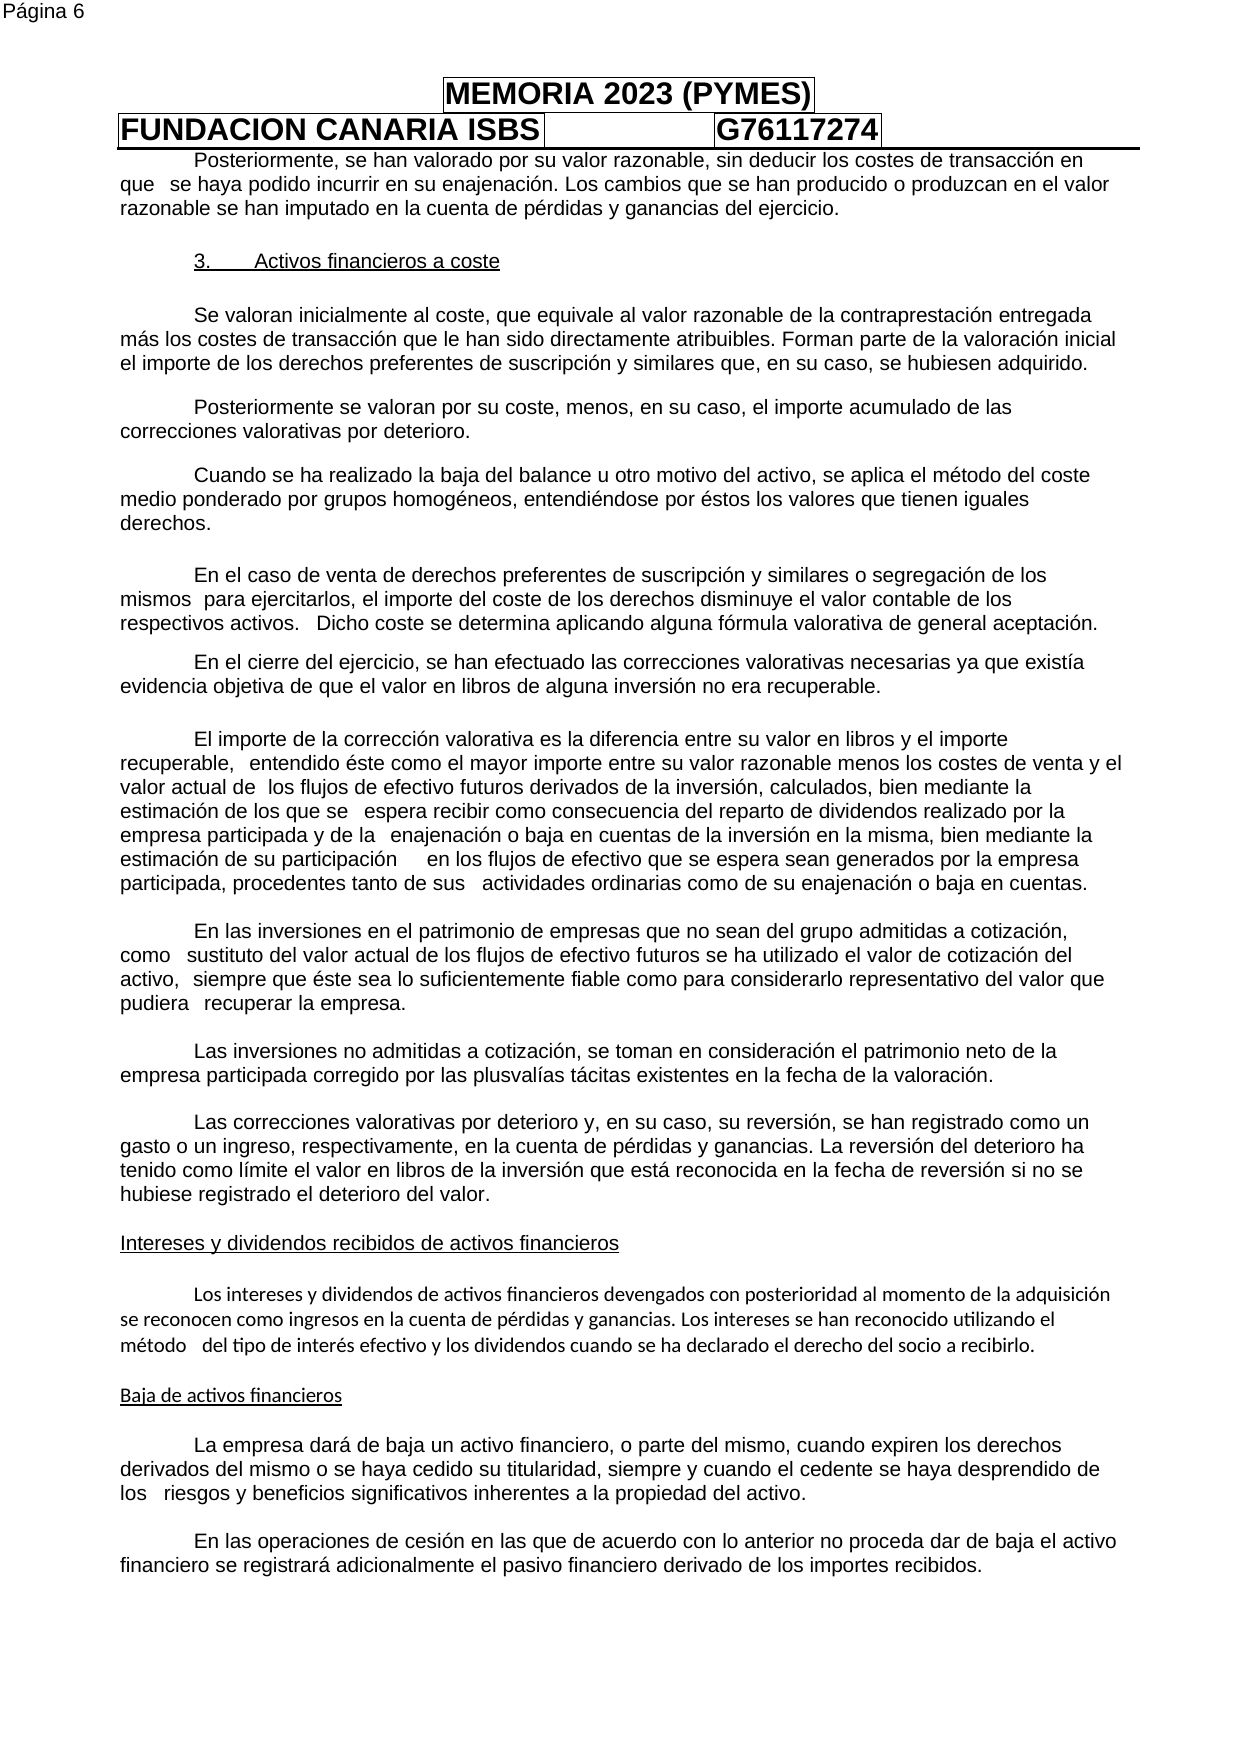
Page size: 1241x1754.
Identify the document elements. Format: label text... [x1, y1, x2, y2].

text Intereses y dividendos recibidos de activos financieros [120, 1231, 1153, 1255]
text Los intereses y dividendos de activos financieros devengados con posterioridad al momento de la adquisición se reconocen como ingresos en la cuenta de pérdidas y ganancias. Los intereses se han reconocido utilizando el método del tipo de interés efectivo y los dividendos cuando se ha declarado el derecho del socio a recibirlo. [120, 1281, 1121, 1357]
text En el caso de venta de derechos preferentes de suscripción y similares o segregación de los mismos para ejercitarlos, el importe del coste de los derechos disminuye el valor contable de los respectivos activos. Dicho coste se determina aplicando alguna fórmula valorativa de general aceptación. [120, 563, 1118, 635]
text Se valoran inicialmente al coste, que equivale al valor razonable de la contraprestación entregada más los costes de transacción que le han sido directamente atribuibles. Forman parte de la valoración inicial el importe de los derechos preferentes de suscripción y similares que, en su caso, se hubiesen adquirido. [120, 302, 1118, 374]
text En el cierre del ejercicio, se han efectuado las correcciones valorativas necesarias ya que existía evidencia objetiva de que el valor en libros de alguna inversión no era recuperable. [120, 650, 1118, 698]
text En las operaciones de cesión en las que de acuerdo con lo anterior no proceda dar de baja el activo financiero se registrará adicionalmente el pasivo financiero derivado de los importes recibidos. [120, 1529, 1118, 1577]
text Baja de activos financieros [120, 1383, 1153, 1408]
text La empresa dará de baja un activo financiero, o parte del mismo, cuando expiren los derechos derivados del mismo o se haya cedido su titularidad, siempre y cuando el cedente se haya desprendido de los riesgos y beneficios significativos inherentes a la propiedad del activo. [120, 1433, 1130, 1505]
text Posteriormente, se han valorado por su valor razonable, sin deducir los costes de transacción en que se haya podido incurrir en su enajenación. Los cambios que se han producido o produzcan en el valor razonable se han imputado en la cuenta de pérdidas y ganancias del ejercicio. [120, 148, 1118, 220]
text Posteriormente se valoran por su coste, menos, en su caso, el importe acumulado de las correcciones valorativas por deterioro. [120, 395, 1118, 443]
text Las inversiones no admitidas a cotización, se toman en consideración el patrimonio neto de la empresa participada corregido por las plusvalías tácitas existentes en la fecha de la valoración. [120, 1038, 1118, 1086]
text El importe de la corrección valorativa es la diferencia entre su valor en libros y el importe recuperable, entendido éste como el mayor importe entre su valor razonable menos los costes de venta y el valor actual de los flujos de efectivo futuros derivados de la inversión, calculados, bien mediante la estimación de los que se espera recibir como consecuencia del reparto de dividendos realizado por la empresa participada y de la enajenación o baja en cuentas de la inversión en la misma, bien mediante la estimación de su participación en los flujos de efectivo que se espera sean generados por la empresa participada, procedentes tanto de sus actividades ordinarias como de su enajenación o baja en cuentas. [120, 727, 1126, 894]
text Cuando se ha realizado la baja del balance u otro motivo del activo, se aplica el método del coste medio ponderado por grupos homogéneos, entendiéndose por éstos los valores que tienen iguales derechos. [120, 463, 1118, 534]
list Activos financieros a coste [194, 248, 1153, 272]
text Las correcciones valorativas por deterioro y, en su caso, su reversión, se han registrado como un gasto o un ingreso, respectivamente, en la cuenta de pérdidas y ganancias. La reversión del deterioro ha tenido como límite el valor en libros de la inversión que está reconocida en la fecha de reversión si no se hubiese registrado el deterioro del valor. [120, 1110, 1118, 1206]
text En las inversiones en el patrimonio de empresas que no sean del grupo admitidas a cotización, como sustituto del valor actual de los flujos de efectivo futuros se ha utilizado el valor de cotización del activo, siempre que éste sea lo suficientemente fiable como para considerarlo representativo del valor que pudiera recuperar la empresa. [120, 918, 1118, 1014]
